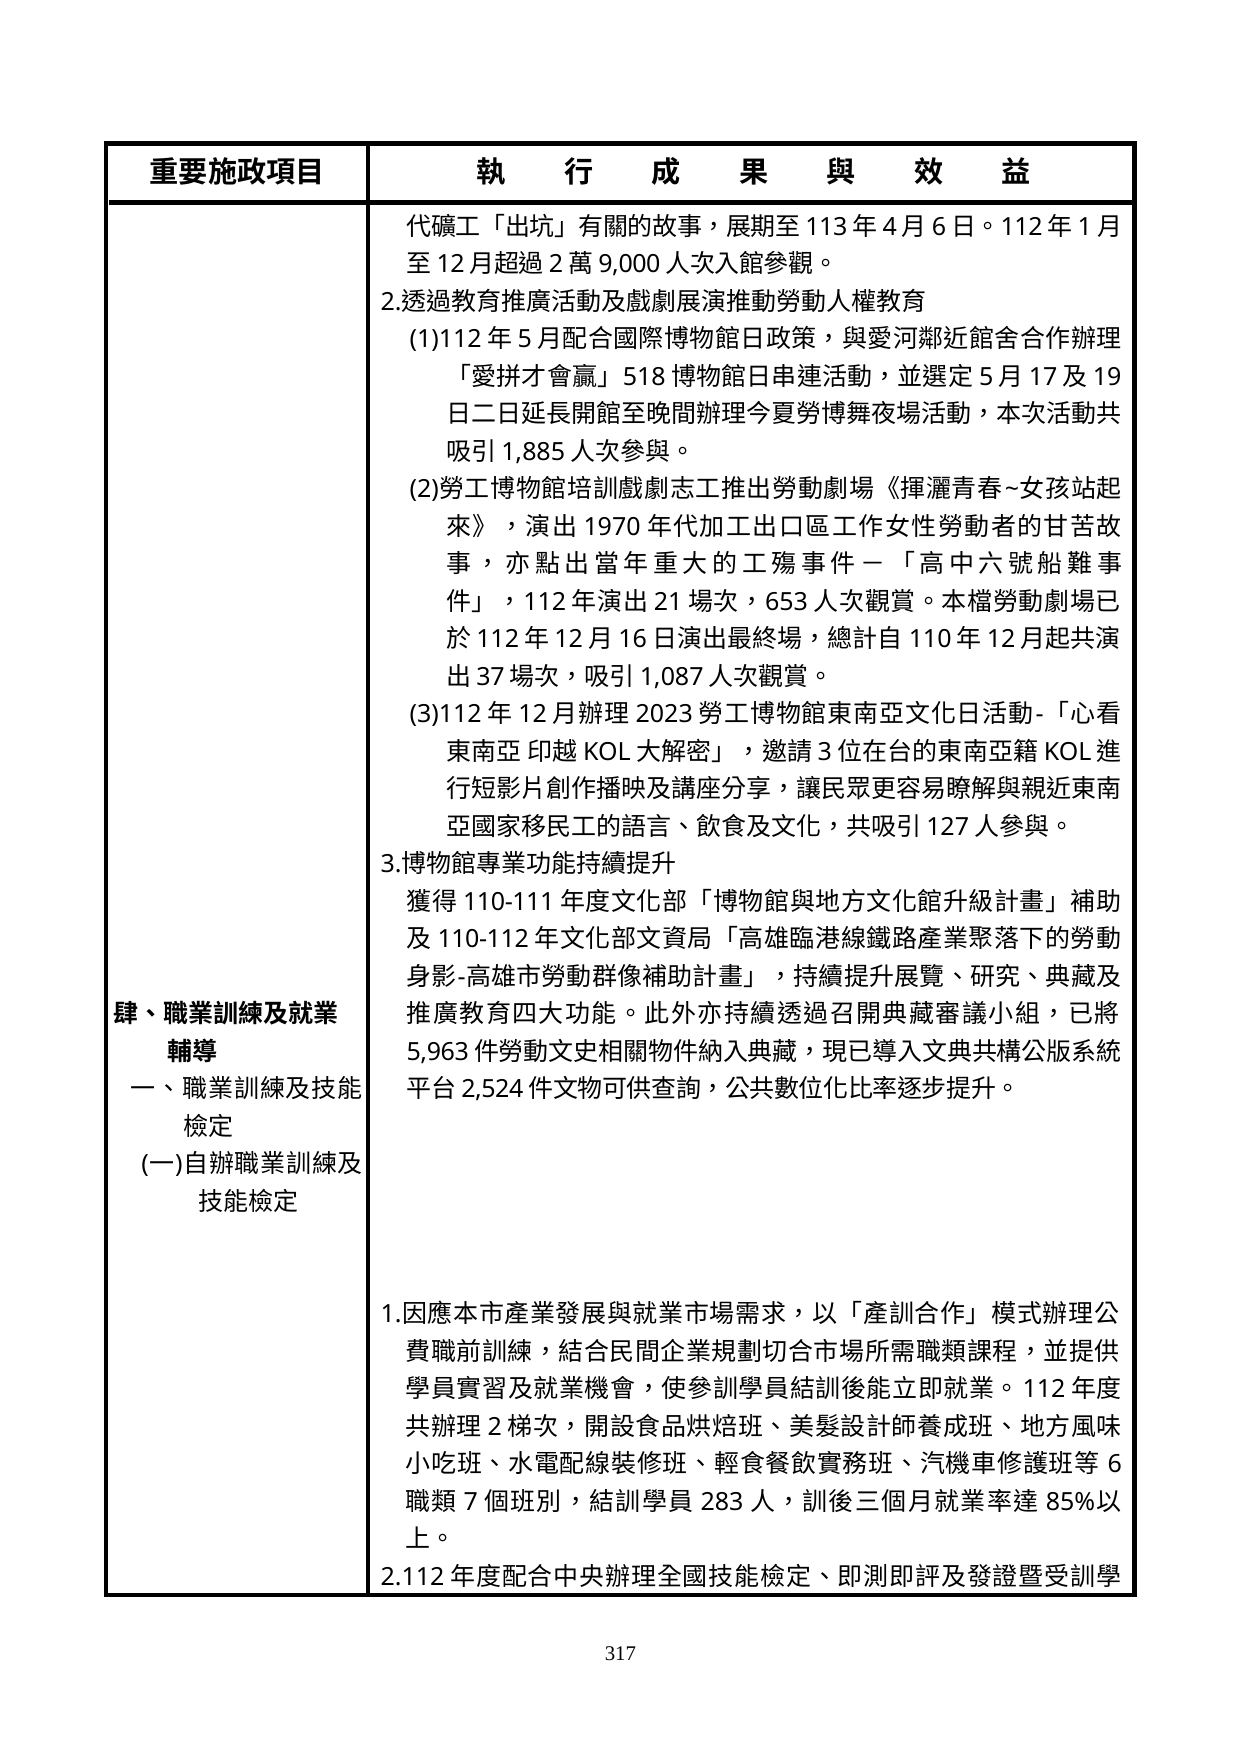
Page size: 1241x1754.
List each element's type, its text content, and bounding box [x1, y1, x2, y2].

table_cell 肆、職業訓練及就業輔導 一、職業訓練及技能檢定 (一)自辦職業訓練及技能檢定 [108, 201, 366, 1592]
table_header 重要施政項目 [108, 146, 366, 200]
table_cell 代礦工「出坑」有關的故事，展期至113年4月6日。112年1月至12月超過2萬9,000人次入館參觀。 2.透過教育推廣活動及戲劇展演推動勞動人權教育 (1)112年5月配合國際博物館日政策，與愛河鄰近館舍合作辦理「愛拼才會贏」518博物館日串連活動，並選定5月17及19日二日延長開館至晚間辦理今夏勞博舞夜場活動，本次活動共吸引1,885人次參與。 (2)勞工博物館培訓戲劇志工推出勞動劇場《揮灑青春~女孩站起來》，演出1970年代加工出口區工作女性勞動者的甘苦故事，亦點出當年重大的工殤事件－「高中六號船難事件」，112年演出21場次，653人次觀賞。本檔勞動劇場已於112年12月16日演出最終場，總計自110年12月起共演出37場次，吸引1,087人次觀賞。 (3)112年12月辦理2023勞工博物館東南亞文化日活動-「心看東南亞 印越KOL大解密」，邀請3位在台的東南亞籍KOL進行短影片創作播映及講座分享，讓民眾更容易瞭解與親近東南亞國家移民工的語言、飲食及文化，共吸引127人參與。 3.博物館專業功能持續提升 獲得110-111年度文化部「博物館與地方文化館升級計畫」補助及110-112年文化部文資局「高雄臨港線鐵路產業聚落下的勞動身影-高雄市勞動群像補助計畫」，持續提升展覽、研究、典藏及推廣教育四大功能。此外亦持續透過召開典藏審議小組，已將5,963件勞動文史相關物件納入典藏，現已導入文典共構公版系統平台2,524件文物可供查詢，公共數位化比率逐步提升。 1.因應本市產業發展與就業市場需求，以「產訓合作」模式辦理公費職前訓練，結合民間企業規劃切合市場所需職類課程，並提供學員實習及就業機會，使參訓學員結訓後能立即就業。112年度共辦理2梯次，開設食品烘焙班、美髮設計師養成班、地方風味小吃班、水電配線裝修班、輕食餐飲實務班、汽機車修護班等6職類7個班別，結訓學員283人，訓後三個月就業率達85%以上。 2.112年度配合中央辦理全國技能檢定、即測即評及發證暨受訓學 [370, 205, 1132, 1592]
table_header 執 行 成 果 與 效 益 [370, 146, 1132, 200]
